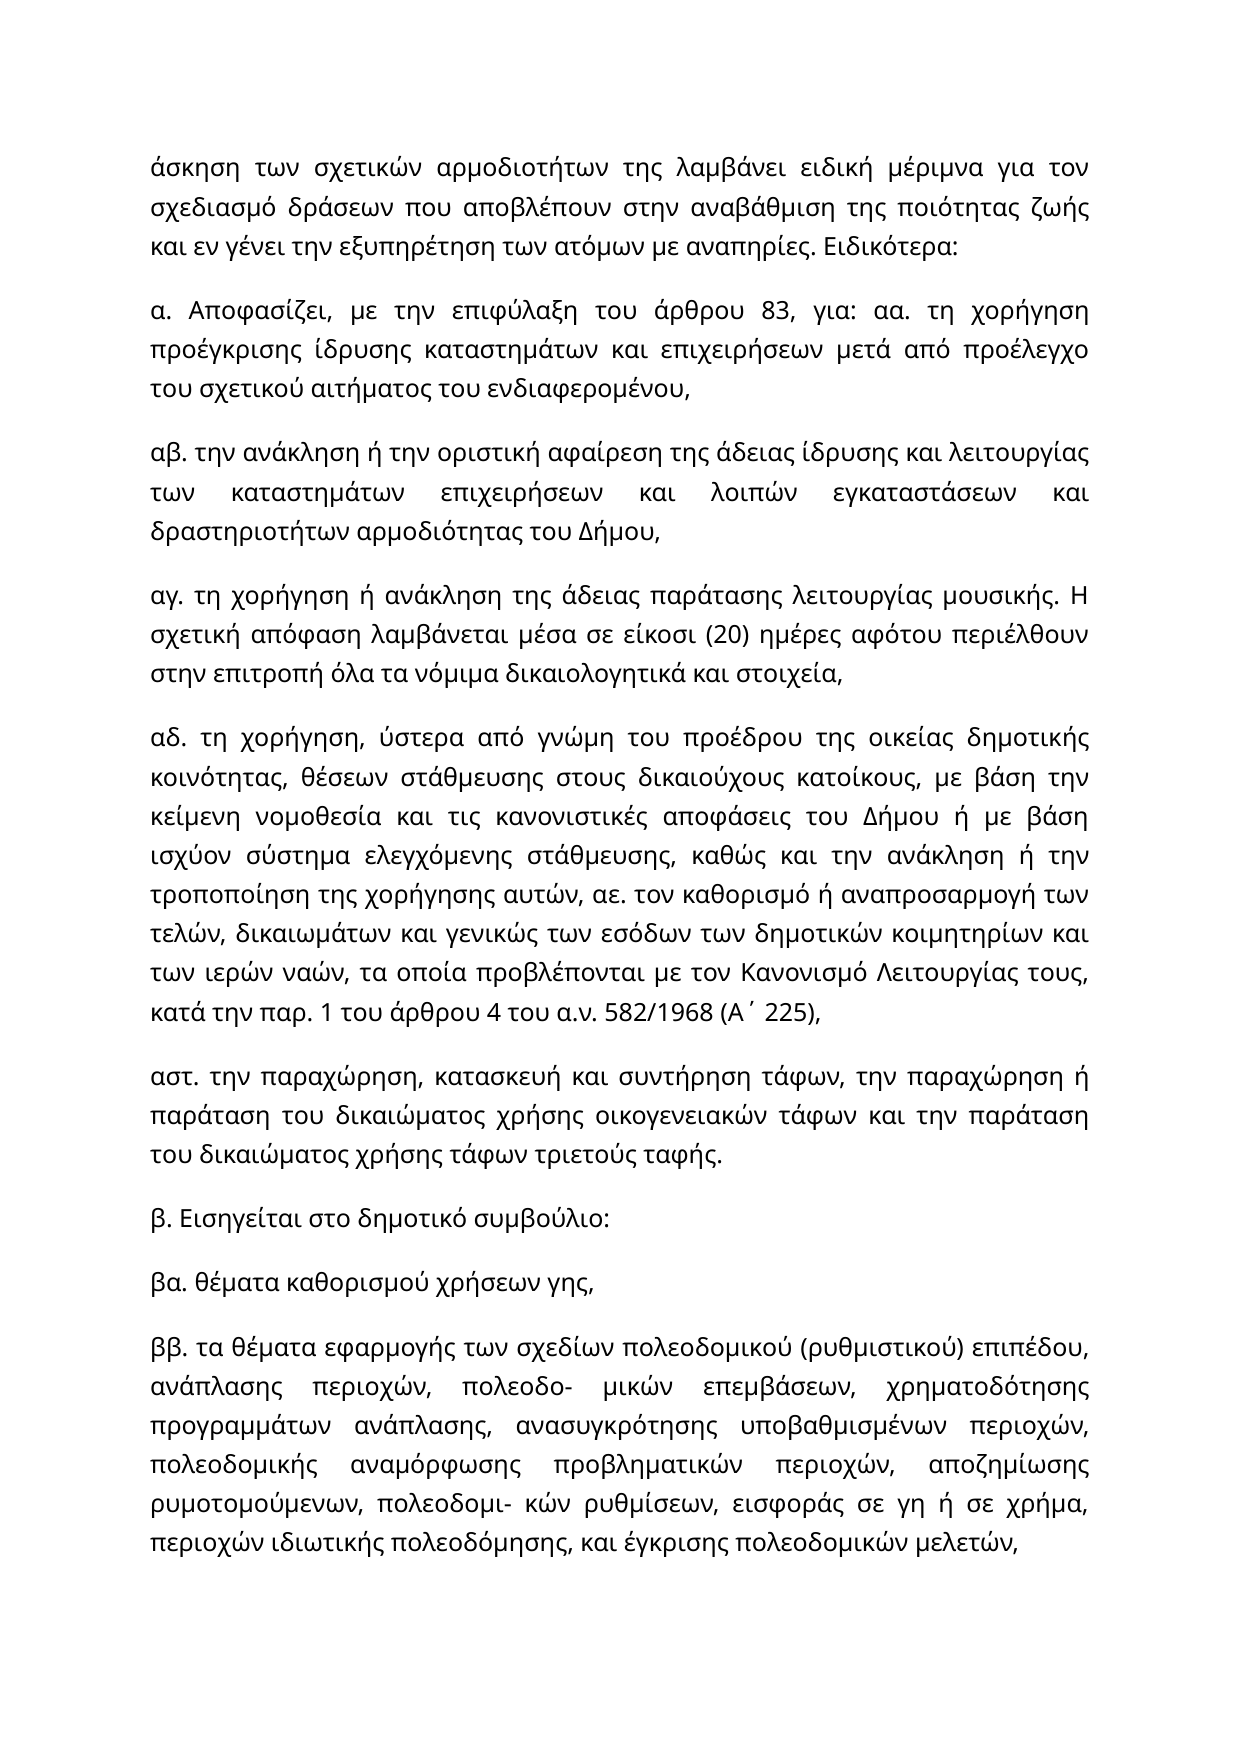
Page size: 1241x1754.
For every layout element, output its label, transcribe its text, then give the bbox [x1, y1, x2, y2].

text αβ. την ανάκληση ή την οριστική αφαίρεση της άδειας ίδρυσης και λειτουργίας των καταστημάτων επιχειρήσεων και λοιπών εγκαταστάσεων και δραστηριοτήτων αρμοδιότητας του Δήμου, [150, 435, 1090, 547]
text β. Εισηγείται στο δημοτικό συμβούλιο: [150, 1201, 1090, 1235]
text α. Αποφασίζει, με την επιφύλαξη του άρθρου 83, για: αα. τη χορήγηση προέγκρισης ίδρυσης καταστημάτων και επιχειρήσεων μετά από προέλεγχο του σχετικού αιτήματος του ενδιαφερομένου, [150, 292, 1090, 405]
text αστ. την παραχώρηση, κατασκευή και συντήρηση τάφων, την παραχώρηση ή παράταση του δικαιώματος χρήσης οικογενειακών τάφων και την παράταση του δικαιώματος χρήσης τάφων τριετούς ταφής. [150, 1058, 1090, 1171]
text αγ. τη χορήγηση ή ανάκληση της άδειας παράτασης λειτουργίας μουσικής. Η σχετική απόφαση λαμβάνεται μέσα σε είκοσι (20) ημέρες αφότου περιέλθουν στην επιτροπή όλα τα νόμιμα δικαιολογητικά και στοιχεία, [150, 577, 1090, 690]
text βα. θέματα καθορισμού χρήσεων γης, [150, 1265, 1090, 1299]
text άσκηση των σχετικών αρμοδιοτήτων της λαμβάνει ειδική μέριμνα για τον σχεδιασμό δράσεων που αποβλέπουν στην αναβάθμιση της ποιότητας ζωής και εν γένει την εξυπηρέτηση των ατόμων με αναπηρίες. Ειδικότερα: [150, 150, 1090, 262]
text αδ. τη χορήγηση, ύστερα από γνώμη του προέδρου της οικείας δημοτικής κοινότητας, θέσεων στάθμευσης στους δικαιούχους κατοίκους, με βάση την κείμενη νομοθεσία και τις κανονιστικές αποφάσεις του Δήμου ή με βάση ισχύον σύστημα ελεγχόμενης στάθμευσης, καθώς και την ανάκληση ή την τροποποίηση της χορήγησης αυτών, αε. τον καθορισμό ή αναπροσαρμογή των τελών, δικαιωμάτων και γενικώς των εσόδων των δημοτικών κοιμητηρίων και των ιερών ναών, τα οποία προβλέπονται με τον Κανονισμό Λειτουργίας τους, κατά την παρ. 1 του άρθρου 4 του α.ν. 582/1968 (Α΄ 225), [150, 720, 1090, 1028]
text ββ. τα θέματα εφαρμογής των σχεδίων πολεοδομικού (ρυθμιστικού) επιπέδου, ανάπλασης περιοχών, πολεοδο- μικών επεμβάσεων, χρηματοδότησης προγραμμάτων ανάπλασης, ανασυγκρότησης υποβαθμισμένων περιοχών, πολεοδομικής αναμόρφωσης προβληματικών περιοχών, αποζημίωσης ρυμοτομούμενων, πολεοδομι- κών ρυθμίσεων, εισφοράς σε γη ή σε χρήμα, περιοχών ιδιωτικής πολεοδόμησης, και έγκρισης πολεοδομικών μελετών, [150, 1329, 1090, 1559]
